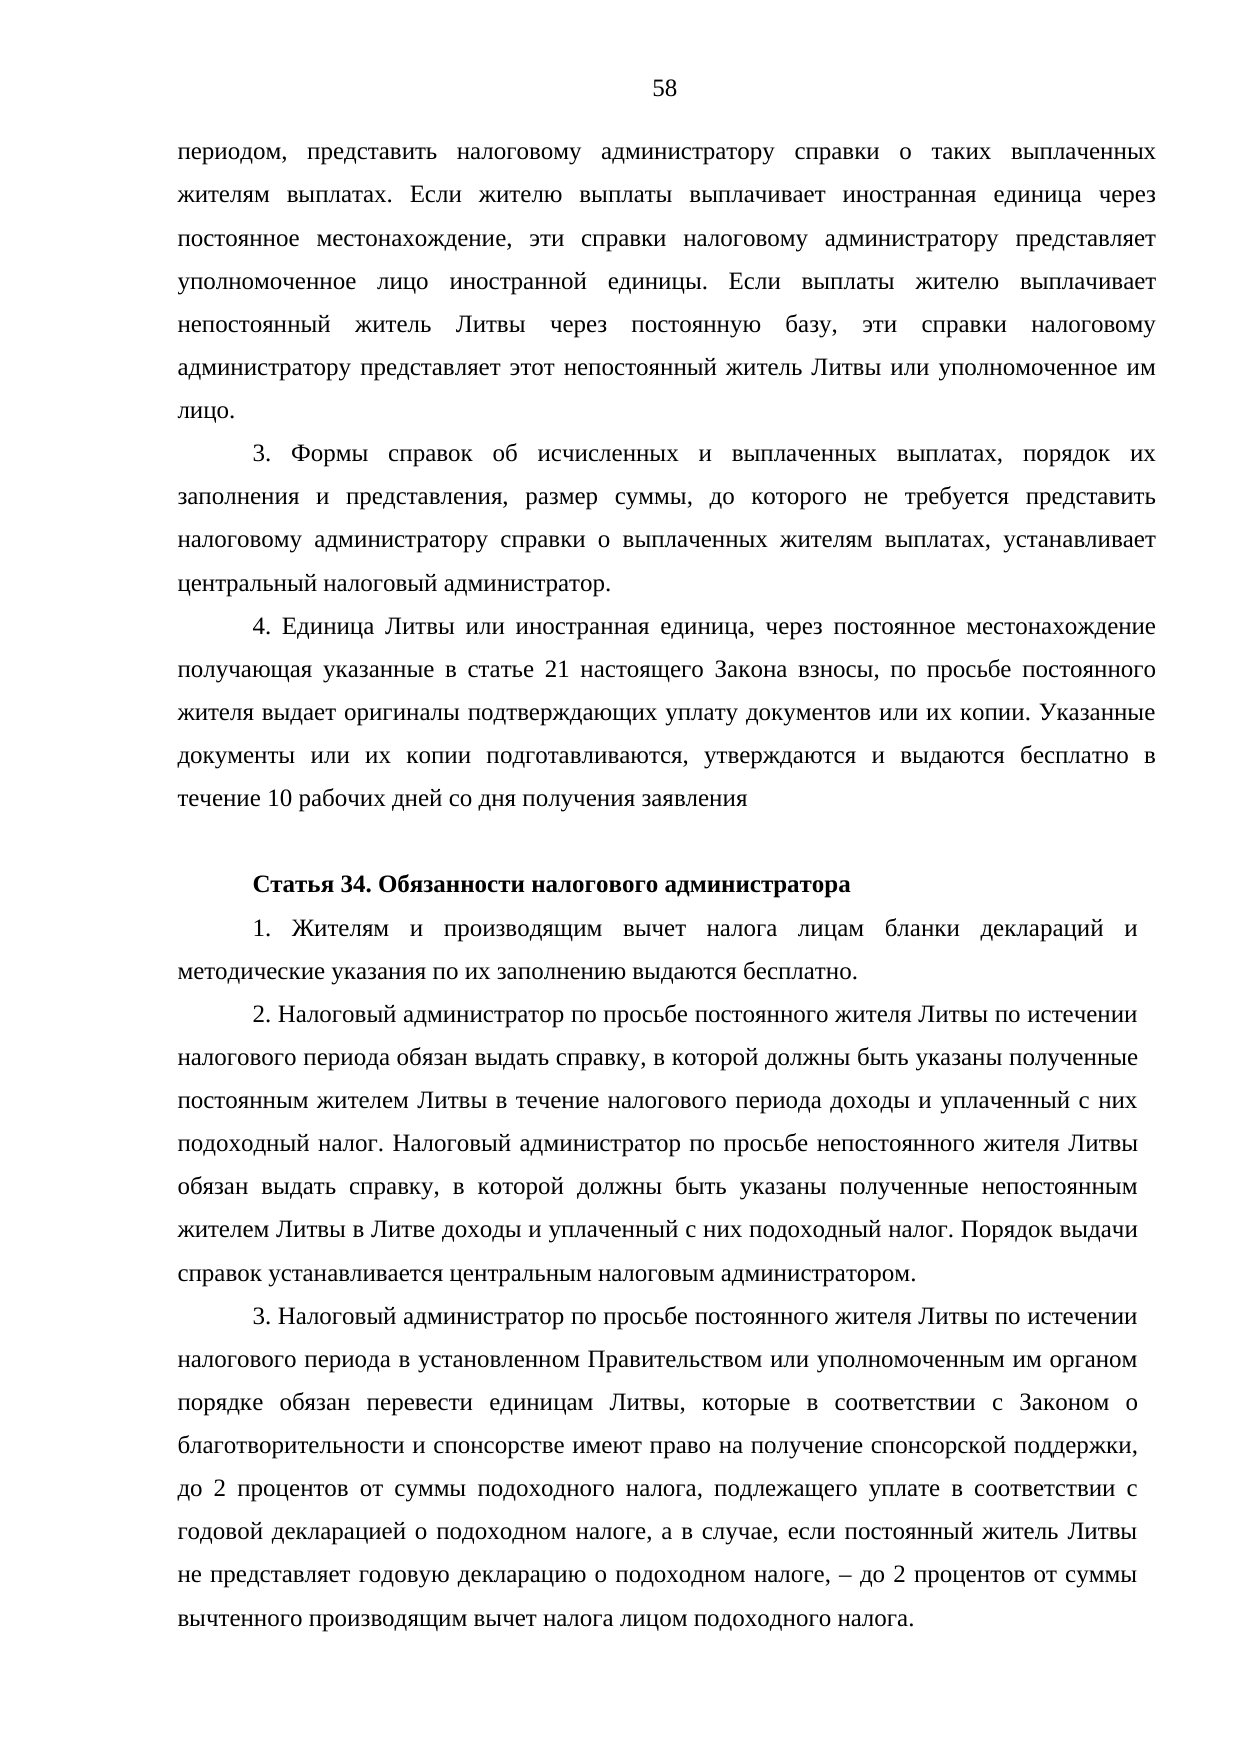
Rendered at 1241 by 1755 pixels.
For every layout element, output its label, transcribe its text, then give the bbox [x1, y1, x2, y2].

text 2. Налоговый администратор по просьбе постоянного жителя Литвы по истечении налогового периода обязан выдать справку, в которой должны быть указаны полученные постоянным жителем Литвы в течение налогового периода доходы и уплаченный с них подоходный налог. Налоговый администратор по просьбе непостоянного жителя Литвы обязан выдать справку, в которой должны быть указаны полученные непостоянным жителем Литвы в Литве доходы и уплаченный с них подоходный налог. Порядок выдачи справок устанавливается центральным налоговым администратором. [177, 999, 1139, 1286]
text Статья 34. Обязанности налогового администратора [177, 869, 1139, 898]
text 1. Жителям и производящим вычет налога лицам бланки деклараций и методические указания по их заполнению выдаются бесплатно. [177, 913, 1139, 984]
text 3. Налоговый администратор по просьбе постоянного жителя Литвы по истечении налогового периода в установленном Правительством или уполномоченным им органом порядке обязан перевести единицам Литвы, которые в соответствии с Законом о благотворительности и спонсорстве имеют право на получение спонсорской поддержки, до 2 процентов от суммы подоходного налога, подлежащего уплате в соответствии с годовой декларацией о подоходном налоге, а в случае, если постоянный житель Литвы не представляет годовую декларацию о подоходном налоге, – до 2 процентов от суммы вычтенного производящим вычет налога лицом подоходного налога. [177, 1301, 1139, 1631]
text 4. Единица Литвы или иностранная единица, через постоянное местонахождение получающая указанные в статье 21 настоящего Закона взносы, по просьбе постоянного жителя выдает оригиналы подтверждающих уплату документов или их копии. Указанные документы или их копии подготавливаются, утверждаются и выдаются бесплатно в течение 10 рабочих дней со дня получения заявления [177, 611, 1157, 812]
text периодом, представить налоговому администратору справки о таких выплаченных жителям выплатах. Если жителю выплаты выплачивает иностранная единица через постоянное местонахождение, эти справки налоговому администратору представляет уполномоченное лицо иностранной единицы. Если выплаты жителю выплачивает непостоянный житель Литвы через постоянную базу, эти справки налоговому администратору представляет этот непостоянный житель Литвы или уполномоченное им лицо. [177, 136, 1157, 424]
text 3. Формы справок об исчисленных и выплаченных выплатах, порядок их заполнения и представления, размер суммы, до которого не требуется представить налоговому администратору справки о выплаченных жителям выплатах, устанавливает центральный налоговый администратор. [177, 438, 1157, 596]
